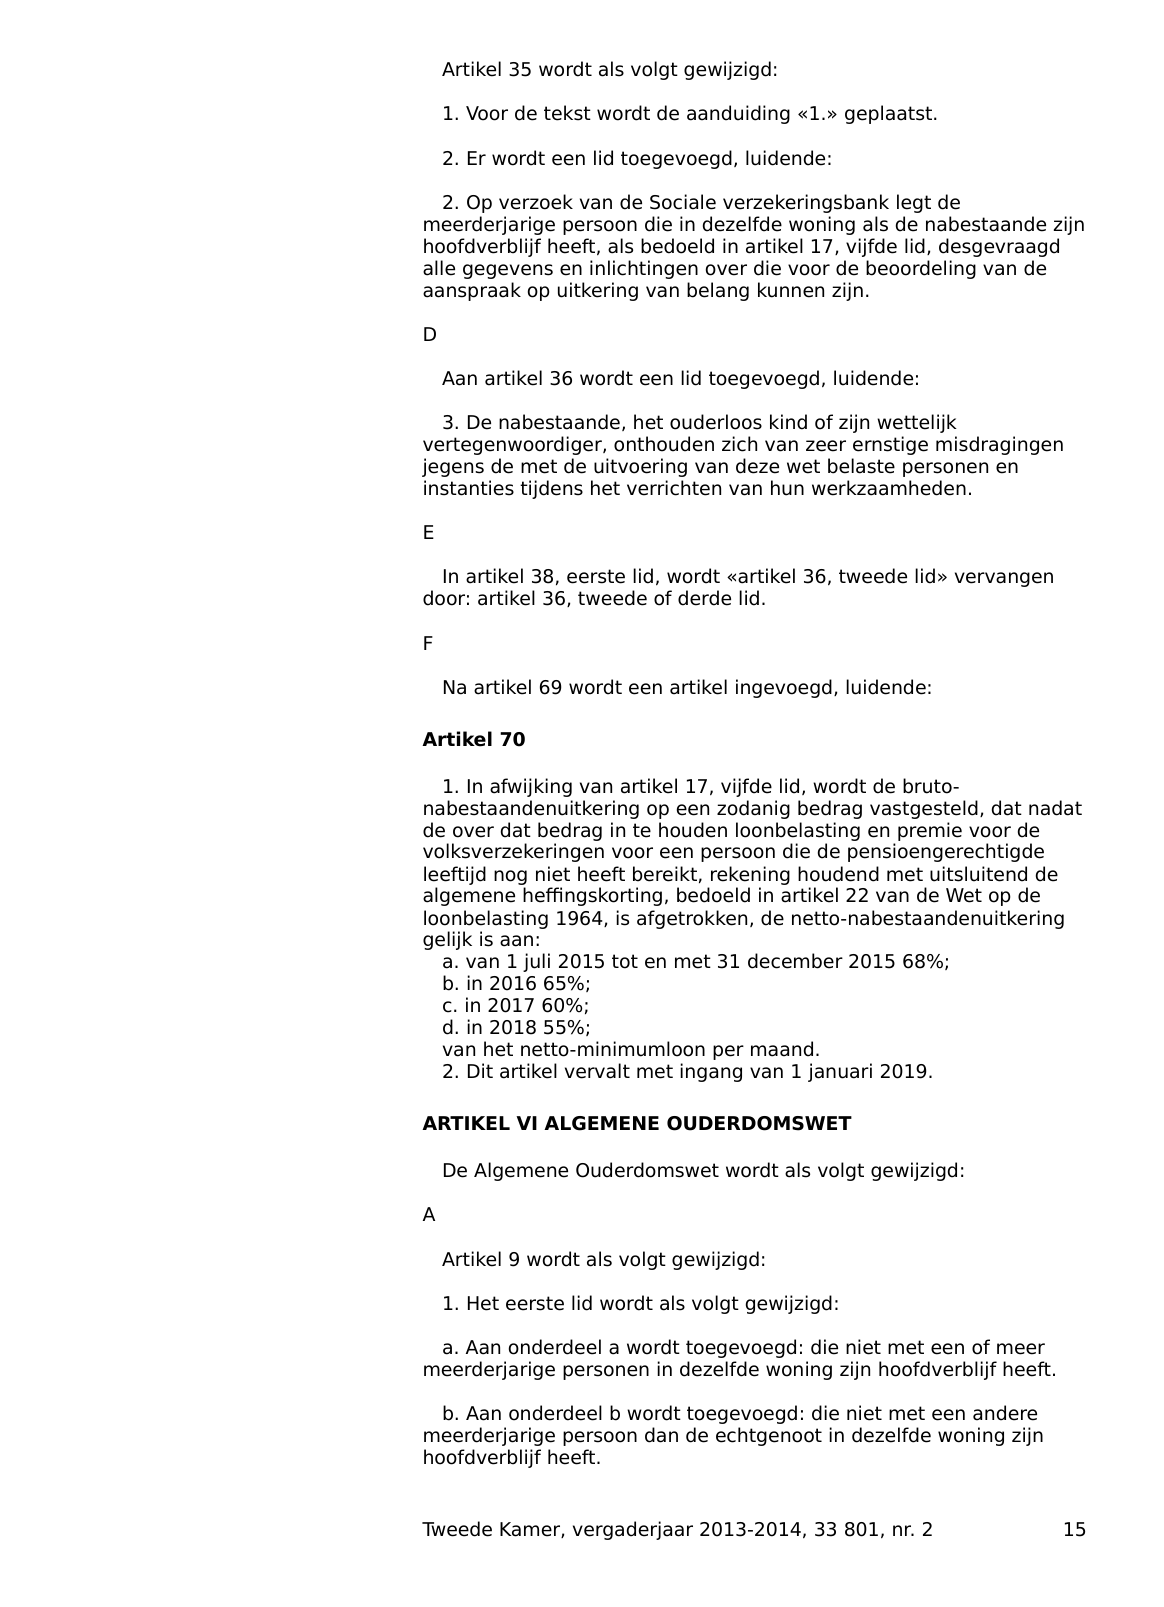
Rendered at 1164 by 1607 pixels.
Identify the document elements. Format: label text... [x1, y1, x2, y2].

text 1. Het eerste lid wordt als volgt gewijzigd: [422, 1293, 1087, 1315]
text Artikel 35 wordt als volgt gewijzigd: [422, 59, 1087, 81]
text 1. Voor de tekst wordt de aanduiding «1.» geplaatst. [422, 103, 1087, 125]
subtitle Artikel 70 [422, 728, 1087, 751]
text 3. De nabestaande, het ouderloos kind of zijn wettelijk vertegenwoordiger, onthouden zich van zeer ernstige misdragingen jegens de met de uitvoering van deze wet belaste personen en instanties tijdens het verrichten van hun werkzaamheden. [422, 412, 1087, 500]
text De Algemene Ouderdomswet wordt als volgt gewijzigd: [422, 1160, 1087, 1182]
text D [422, 324, 1087, 346]
text E [422, 522, 1087, 544]
subtitle ARTIKEL VI ALGEMENE OUDERDOMSWET [422, 1113, 1087, 1135]
text b. in 2016 65%; [422, 973, 1087, 995]
text a. van 1 juli 2015 tot en met 31 december 2015 68%; [422, 951, 1087, 973]
text A [422, 1204, 1087, 1226]
text 2. Op verzoek van de Sociale verzekeringsbank legt de meerderjarige persoon die in dezelfde woning als de nabestaande zijn hoofdverblijf heeft, als bedoeld in artikel 17, vijfde lid, desgevraagd alle gegevens en inlichtingen over die voor de beoordeling van de aanspraak op uitkering van belang kunnen zijn. [422, 192, 1087, 301]
text In artikel 38, eerste lid, wordt «artikel 36, tweede lid» vervangen door: artikel 36, tweede of derde lid. [422, 566, 1087, 610]
text b. Aan onderdeel b wordt toegevoegd: die niet met een andere meerderjarige persoon dan de echtgenoot in dezelfde woning zijn hoofdverblijf heeft. [422, 1403, 1087, 1469]
text 1. In afwijking van artikel 17, vijfde lid, wordt de bruto-nabestaandenuitkering op een zodanig bedrag vastgesteld, dat nadat de over dat bedrag in te houden loonbelasting en premie voor de volksverzekeringen voor een persoon die de pensioengerechtigde leeftijd nog niet heeft bereikt, rekening houdend met uitsluitend de algemene heffingskorting, bedoeld in artikel 22 van de Wet op de loonbelasting 1964, is afgetrokken, de netto-nabestaandenuitkering gelijk is aan: [422, 776, 1087, 951]
text 2. Dit artikel vervalt met ingang van 1 januari 2019. [422, 1061, 1087, 1083]
text Na artikel 69 wordt een artikel ingevoegd, luidende: [422, 677, 1087, 698]
text van het netto-minimumloon per maand. [422, 1039, 1087, 1061]
text d. in 2018 55%; [422, 1017, 1087, 1039]
text 2. Er wordt een lid toegevoegd, luidende: [422, 147, 1087, 169]
text a. Aan onderdeel a wordt toegevoegd: die niet met een of meer meerderjarige personen in dezelfde woning zijn hoofdverblijf heeft. [422, 1337, 1087, 1381]
text Aan artikel 36 wordt een lid toegevoegd, luidende: [422, 368, 1087, 390]
text F [422, 632, 1087, 654]
text Artikel 9 wordt als volgt gewijzigd: [422, 1248, 1087, 1271]
text c. in 2017 60%; [422, 995, 1087, 1017]
